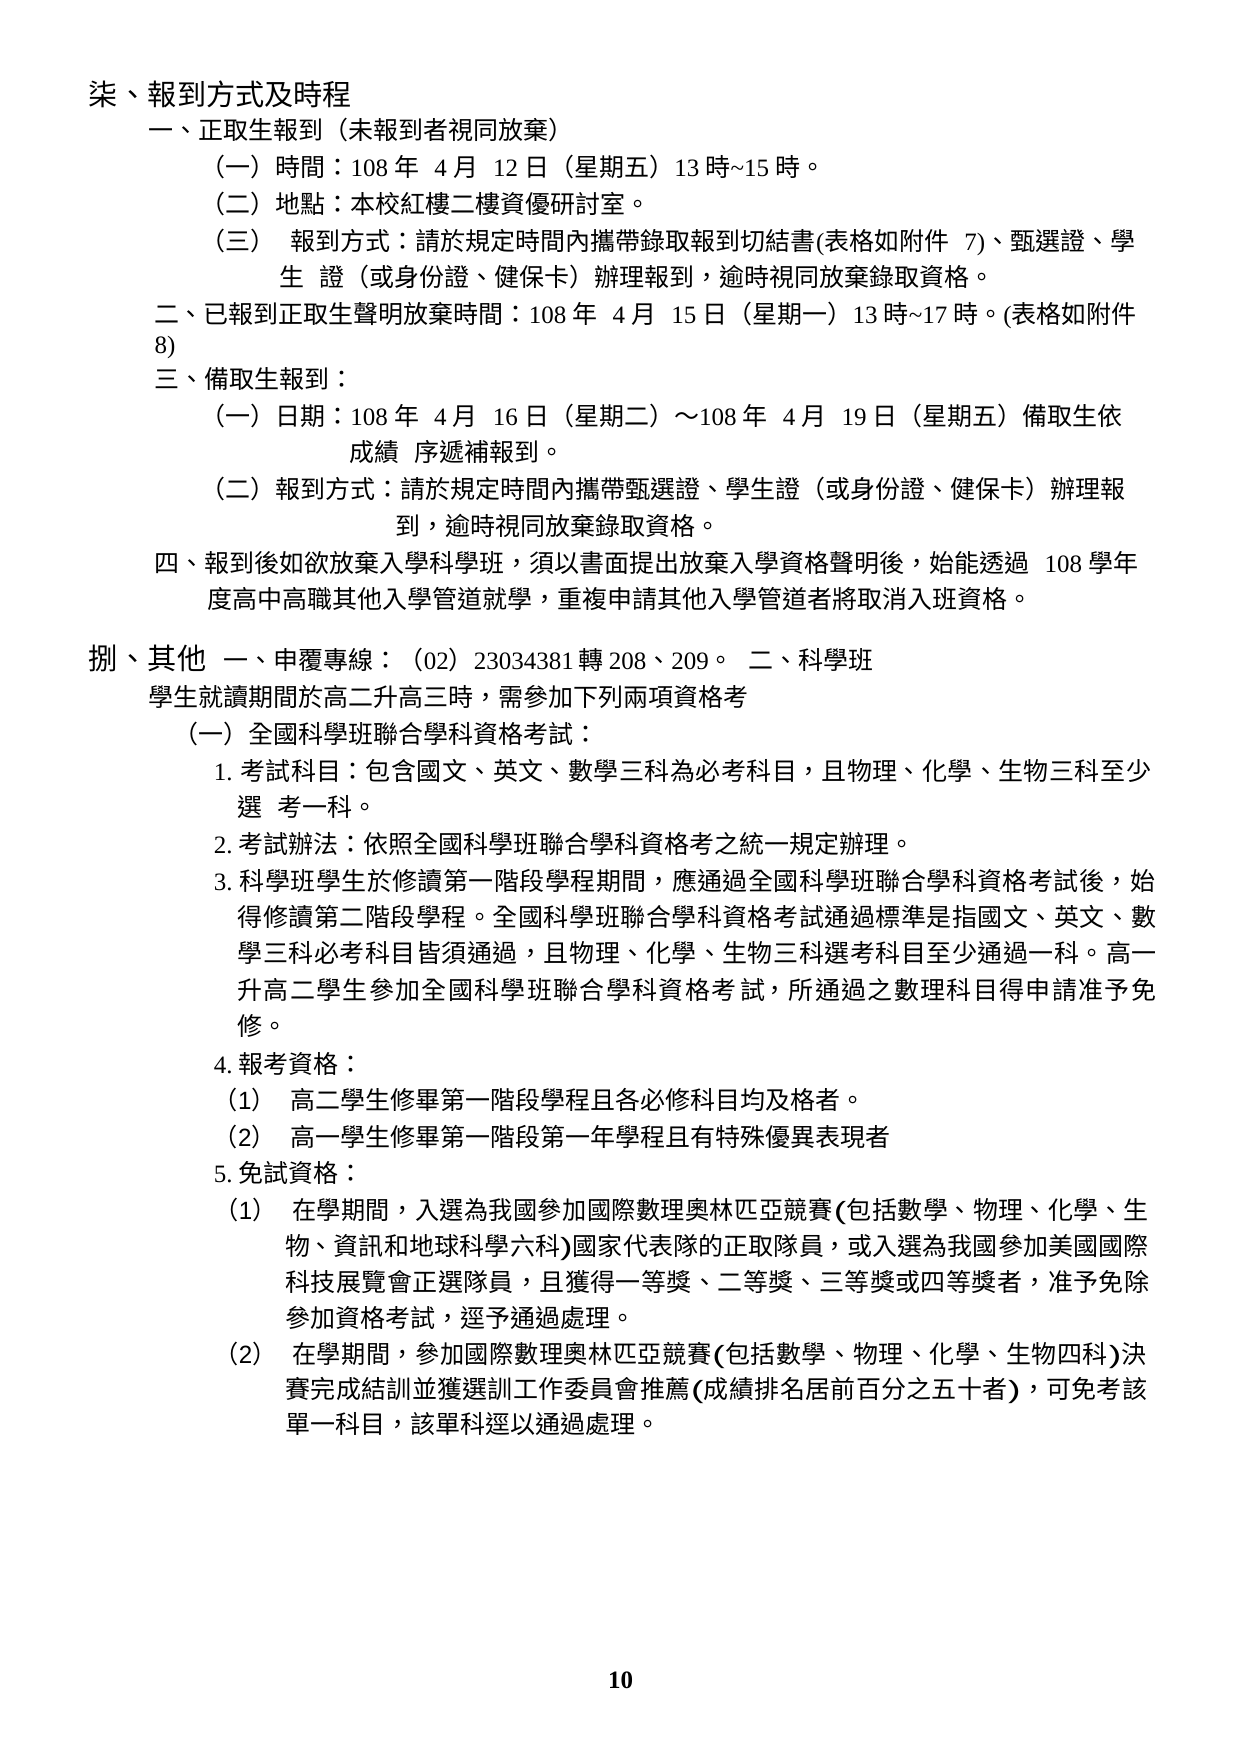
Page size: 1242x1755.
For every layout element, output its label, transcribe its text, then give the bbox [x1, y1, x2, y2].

text 柒、報到方式及時程 [89, 71, 1162, 111]
text 捌、其他 一、申覆專線：（02）23034381轉208、209。 二、科學班學生就讀期間於高二升高三時，需參加下列兩項資格考 [89, 638, 882, 713]
text 三、備取生報到： [154, 362, 1162, 396]
text （三） 報到方式：請於規定時間內攜帶錄取報到切結書(表格如附件 7)、甄選證、學生 證（或身份證、健保卡）辦理報到，逾時視同放棄錄取資格。 [201, 223, 1149, 293]
text （一）全國科學班聯合學科資格考試： [174, 717, 1162, 751]
text 1. 考試科目：包含國文、英文、數學三科為必考科目，且物理、化學、生物三科至少選 考一科。 [214, 754, 1151, 824]
text 一、正取生報到（未報到者視同放棄） [148, 113, 1162, 147]
text 二、已報到正取生聲明放棄時間：108 年 4 月 15 日（星期一）13 時~17 時。(表格如附件 8) [154, 297, 1162, 359]
text （一）日期：108 年 4 月 16 日（星期二）～108 年 4 月 19 日（星期五）備取生依成績 序遞補報到。 [200, 399, 1147, 469]
text （2） 在學期間，參加國際數理奧林匹亞競賽(包括數學、物理、化學、生物四科)決 賽完成結訓並獲選訓工作委員會推薦(成績排名居前百分之五十者)，可免考該 單一科目，該單科逕以通過處理。 [214, 1337, 1149, 1441]
text （1） 在學期間，入選為我國參加國際數理奧林匹亞競賽(包括數學、物理、化學、生 物、資訊和地球科學六科)國家代表隊的正取隊員，或入選為我國參加美國國際 科技展覽會正選隊員，且獲得一等獎、二等獎、三等獎或四等獎者，准予免除 參加資格考試，逕予通過處理。 [214, 1193, 1149, 1335]
text （二）報到方式：請於規定時間內攜帶甄選證、學生證（或身份證、健保卡）辦理報 到，逾時視同放棄錄取資格。 [200, 472, 1134, 542]
text 5. 免試資格： [214, 1156, 1162, 1190]
text 2. 考試辦法：依照全國科學班聯合學科資格考之統一規定辦理。 [214, 827, 1162, 861]
text （1） 高二學生修畢第一階段學程且各必修科目均及格者。 [214, 1083, 1162, 1117]
text （二）地點：本校紅樓二樓資優研討室。 [200, 186, 1162, 221]
text 4. 報考資格： [214, 1046, 1162, 1080]
text 四、報到後如欲放棄入學科學班，須以書面提出放棄入學資格聲明後，始能透過 108 學年 度高中高職其他入學管道就學，重複申請其他入學管道者將取消入班資格。 [154, 545, 1139, 615]
text 3. 科學班學生於修讀第一階段學程期間，應通過全國科學班聯合學科資格考試後，始 得修讀第二階段學程。全國科學班聯合學科資格考試通過標準是指國文、英文、數 學三科必考科目皆須通過，且物理、化學、生物三科選考科目至少通過一科。高一 升高二學生參加全國科學班聯合學科資格考試，所通過之數理科目得申請准予免修。 [214, 863, 1157, 1043]
text （2） 高一學生修畢第一階段第一年學程且有特殊優異表現者 [214, 1119, 1162, 1153]
text （一）時間：108 年 4 月 12 日（星期五）13 時~15 時。 [200, 150, 1162, 184]
